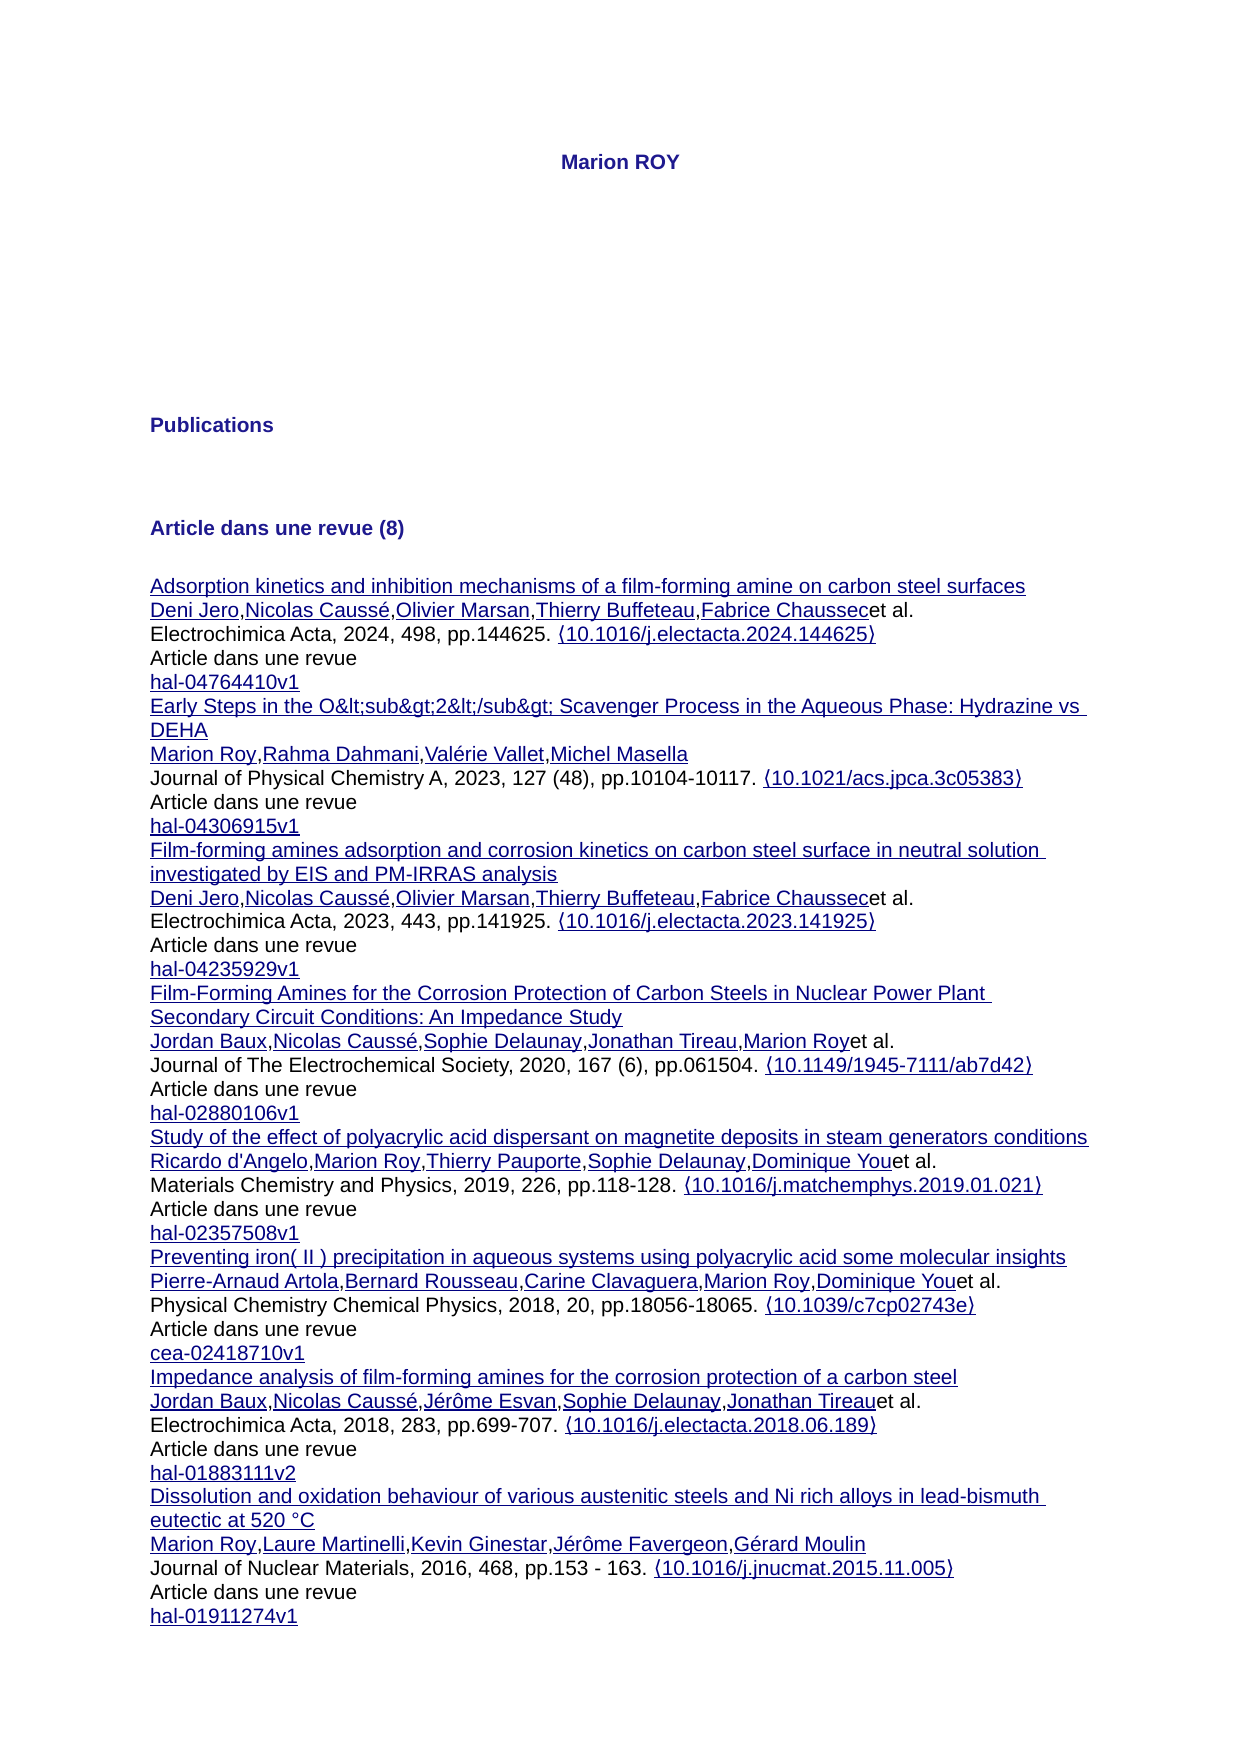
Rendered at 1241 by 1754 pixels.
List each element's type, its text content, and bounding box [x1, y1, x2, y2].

subtitle Publications [150, 412, 1090, 436]
table_cell Film-forming amines adsorption and corrosion kinetics on carbon steel surface in neutral solution investigated by EIS and PM-IRRAS analysis Deni Jero,Nicolas Caussé,Olivier Marsan,Thierry Buffeteau,Fabrice Chaussecet al. Electrochimica Acta, 2023, 443, pp.141925. ⟨10.1016/j.electacta.2023.141925⟩ Article dans une revue hal-04235929v1 [150, 838, 1090, 981]
table_header Adsorption kinetics and inhibition mechanisms of a film-forming amine on carbon steel surfaces Deni Jero,Nicolas Caussé,Olivier Marsan,Thierry Buffeteau,Fabrice Chaussecet al. Electrochimica Acta, 2024, 498, pp.144625. ⟨10.1016/j.electacta.2024.144625⟩ Article dans une revue hal-04764410v1 [150, 574, 1090, 694]
table_cell Early Steps in the O&lt;sub&gt;2&lt;/sub&gt; Scavenger Process in the Aqueous Phase: Hydrazine vs DEHA Marion Roy,Rahma Dahmani,Valérie Vallet,Michel Masella Journal of Physical Chemistry A, 2023, 127 (48), pp.10104-10117. ⟨10.1021/acs.jpca.3c05383⟩ Article dans une revue hal-04306915v1 [150, 694, 1090, 837]
table_cell Film-Forming Amines for the Corrosion Protection of Carbon Steels in Nuclear Power Plant Secondary Circuit Conditions: An Impedance Study Jordan Baux,Nicolas Caussé,Sophie Delaunay,Jonathan Tireau,Marion Royet al. Journal of The Electrochemical Society, 2020, 167 (6), pp.061504. ⟨10.1149/1945-7111/ab7d42⟩ Article dans une revue hal-02880106v1 [150, 981, 1090, 1125]
subtitle Marion ROY [150, 150, 1090, 174]
table_cell Impedance analysis of film-forming amines for the corrosion protection of a carbon steel Jordan Baux,Nicolas Caussé,Jérôme Esvan,Sophie Delaunay,Jonathan Tireauet al. Electrochimica Acta, 2018, 283, pp.699-707. ⟨10.1016/j.electacta.2018.06.189⟩ Article dans une revue hal-01883111v2 [150, 1365, 1090, 1484]
table_cell Study of the effect of polyacrylic acid dispersant on magnetite deposits in steam generators conditions Ricardo d'Angelo,Marion Roy,Thierry Pauporte,Sophie Delaunay,Dominique Youet al. Materials Chemistry and Physics, 2019, 226, pp.118-128. ⟨10.1016/j.matchemphys.2019.01.021⟩ Article dans une revue hal-02357508v1 [150, 1125, 1090, 1245]
table_cell Preventing iron( II ) precipitation in aqueous systems using polyacrylic acid some molecular insights Pierre-Arnaud Artola,Bernard Rousseau,Carine Clavaguera,Marion Roy,Dominique Youet al. Physical Chemistry Chemical Physics, 2018, 20, pp.18056-18065. ⟨10.1039/c7cp02743e⟩ Article dans une revue cea-02418710v1 [150, 1245, 1090, 1364]
subtitle Article dans une revue (8) [150, 516, 1090, 539]
table_cell Dissolution and oxidation behaviour of various austenitic steels and Ni rich alloys in lead-bismuth eutectic at 520 °C Marion Roy,Laure Martinelli,Kevin Ginestar,Jérôme Favergeon,Gérard Moulin Journal of Nuclear Materials, 2016, 468, pp.153 - 163. ⟨10.1016/j.jnucmat.2015.11.005⟩ Article dans une revue hal-01911274v1 [150, 1484, 1090, 1628]
